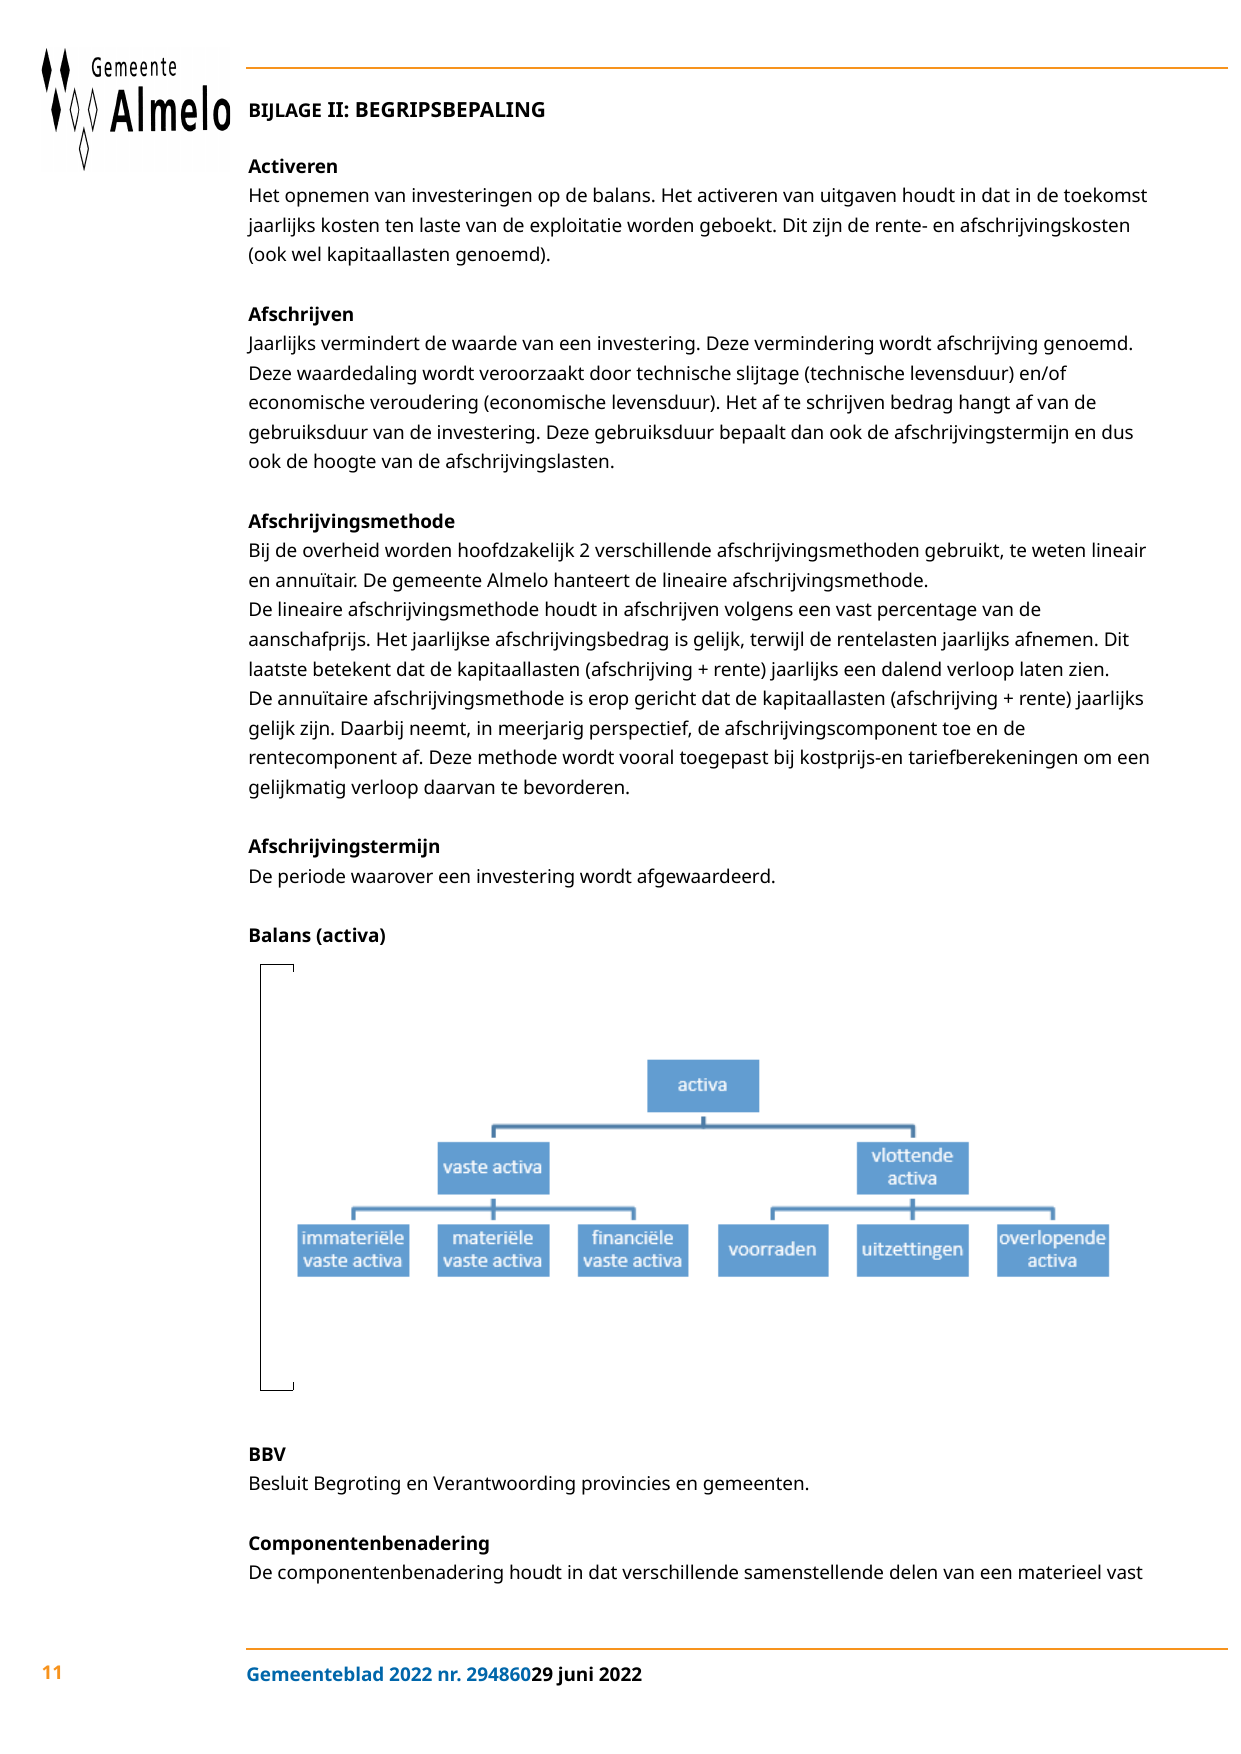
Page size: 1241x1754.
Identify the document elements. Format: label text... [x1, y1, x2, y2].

text Afschrijvingsmethode [248, 508, 1152, 534]
text Jaarlijks vermindert de waarde van een investering. Deze vermindering wordt afschrijving genoemd. Deze waardedaling wordt veroorzaakt door technische slijtage (technische levensduur) en/of economische veroudering (economische levensduur). Het af te schrijven bedrag hangt af van de gebruiksduur van de investering. Deze gebruiksduur bepaalt dan ook de afschrijvingstermijn en dus ook de hoogte van de afschrijvingslasten. [248, 330, 1152, 474]
text BBV [248, 1441, 1152, 1467]
text Afschrijven [248, 301, 1152, 327]
picture [268, 972, 1173, 1382]
text Activeren [248, 153, 1152, 179]
text De componentenbenadering houdt in dat verschillende samenstellende delen van een materieel vast [248, 1559, 1152, 1585]
text Afschrijvingstermijn [248, 833, 1152, 859]
text De annuïtaire afschrijvingsmethode is erop gericht dat de kapitaallasten (afschrijving + rente) jaarlijks gelijk zijn. Daarbij neemt, in meerjarig perspectief, de afschrijvingscomponent toe en de rentecomponent af. Deze methode wordt vooral toegepast bij kostprijs-en tariefberekeningen om een gelijkmatig verloop daarvan te bevorderen. [248, 685, 1152, 800]
text Besluit Begroting en Verantwoording provincies en gemeenten. [248, 1471, 1152, 1496]
text Balans (activa) [248, 922, 1152, 948]
text Bij de overheid worden hoofdzakelijk 2 verschillende afschrijvingsmethoden gebruikt, te weten lineair en annuïtair. De gemeente Almelo hanteert de lineaire afschrijvingsmethode. [248, 537, 1152, 593]
text De lineaire afschrijvingsmethode houdt in afschrijven volgens een vast percentage van de aanschafprijs. Het jaarlijkse afschrijvingsbedrag is gelijk, terwijl de rentelasten jaarlijks afnemen. Dit laatste betekent dat de kapitaallasten (afschrijving + rente) jaarlijks een dalend verloop laten zien. [248, 597, 1152, 682]
text De periode waarover een investering wordt afgewaardeerd. [248, 863, 1152, 889]
text Het opnemen van investeringen op de balans. Het activeren van uitgaven houdt in dat in de toekomst jaarlijks kosten ten laste van de exploitatie worden geboekt. Dit zijn de rente- en afschrijvingskosten (ook wel kapitaallasten genoemd). [248, 182, 1152, 267]
text Componentenbenadering [248, 1530, 1152, 1556]
picture [41, 47, 231, 172]
text BIJLAGE II: BEGRIPSBEPALING [248, 95, 1152, 123]
